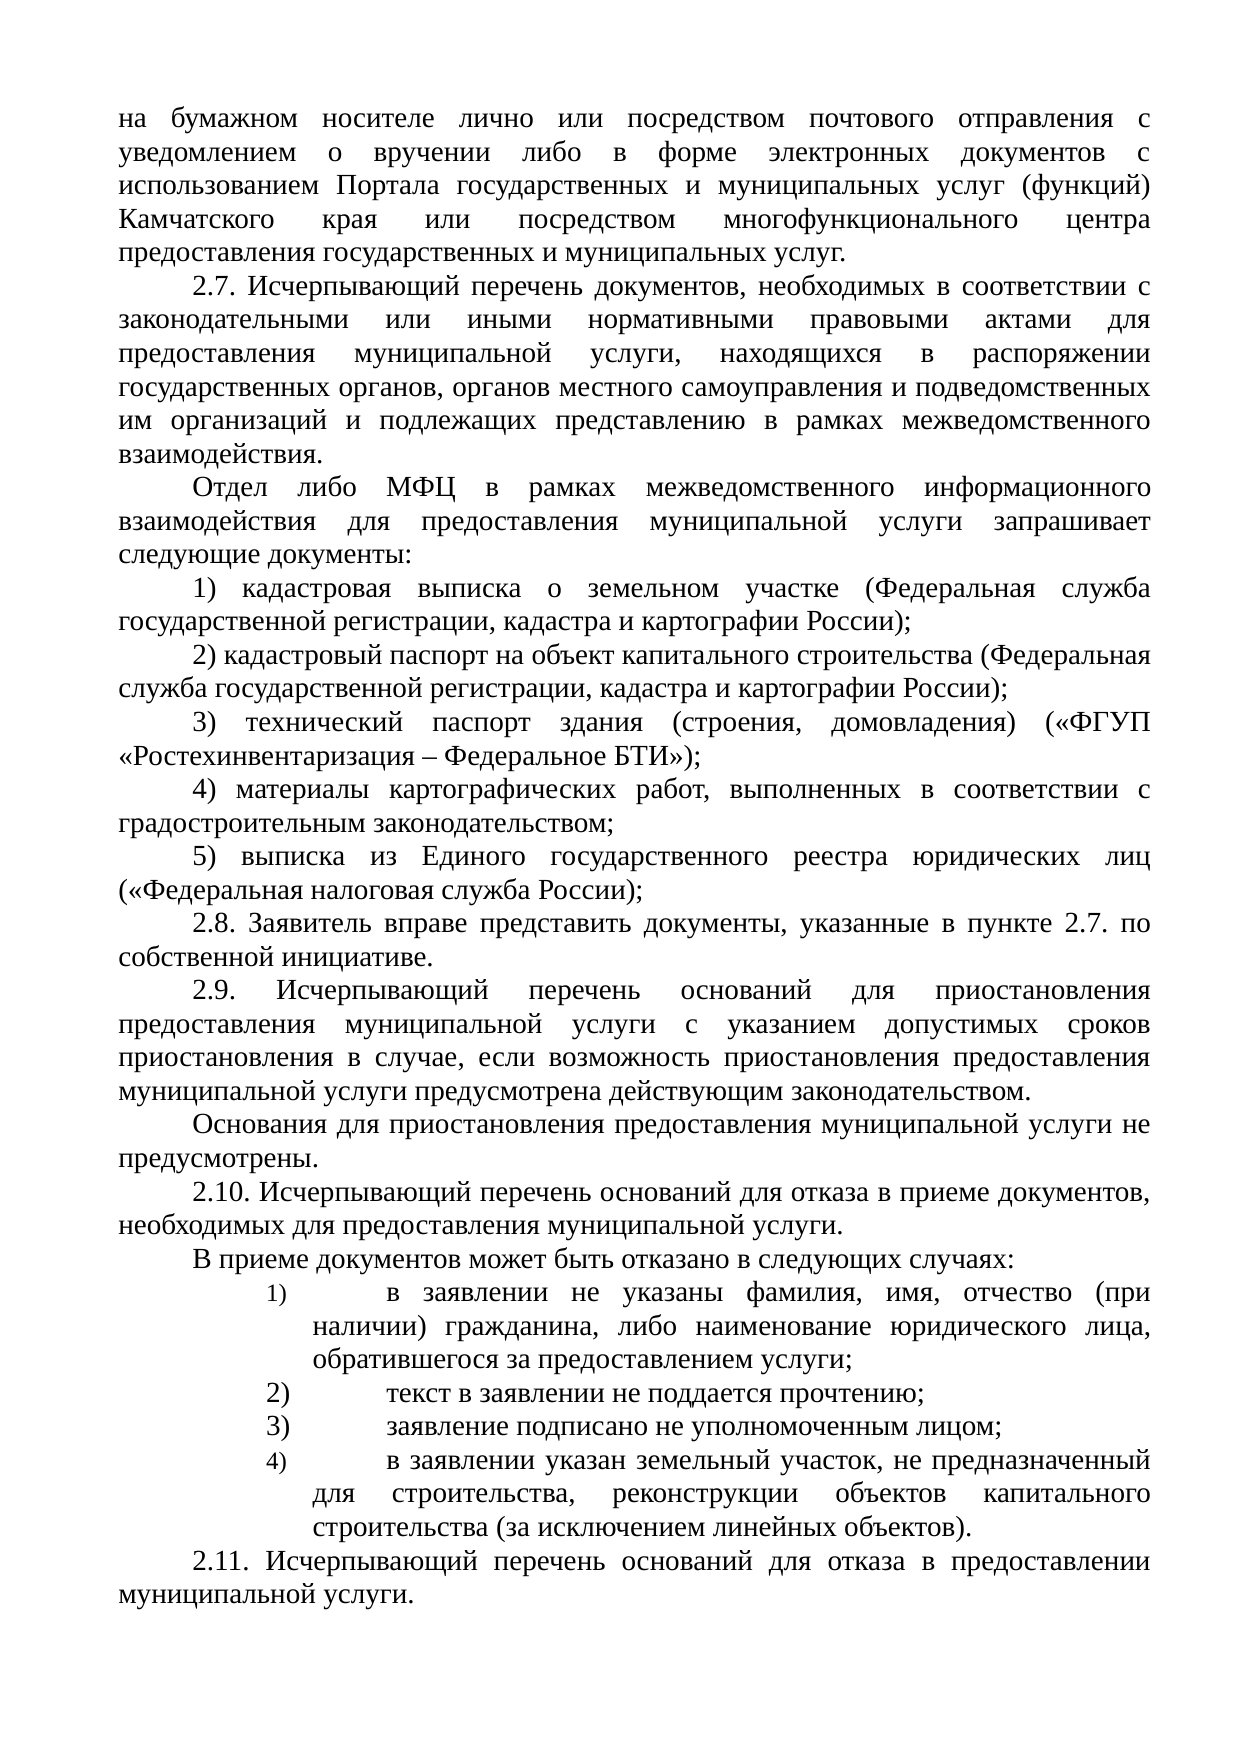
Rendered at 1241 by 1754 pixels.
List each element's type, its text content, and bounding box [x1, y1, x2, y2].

text 2.10. Исчерпывающий перечень оснований для отказа в приеме документов, необходимых для предоставления муниципальной услуги. [118, 1174, 1151, 1241]
text на бумажном носителе лично или посредством почтового отправления с уведомлением о вручении либо в форме электронных документов с использованием Портала государственных и муниципальных услуг (функций) Камчатского края или посредством многофункционального центра предоставления государственных и муниципальных услуг. [118, 100, 1151, 268]
text 2.11. Исчерпывающий перечень оснований для отказа в предоставлении муниципальной услуги. [118, 1543, 1151, 1610]
text Отдел либо МФЦ в рамках межведомственного информационного взаимодействия для предоставления муниципальной услуги запрашивает следующие документы: [118, 469, 1151, 570]
text В приеме документов может быть отказано в следующих случаях: [118, 1241, 1151, 1274]
text 2.8. Заявитель вправе представить документы, указанные в пункте 2.7. по собственной инициативе. [118, 905, 1151, 972]
text 2.7. Исчерпывающий перечень документов, необходимых в соответствии с законодательными или иными нормативными правовыми актами для предоставления муниципальной услуги, находящихся в распоряжении государственных органов, органов местного самоуправления и подведомственных им организаций и подлежащих представлению в рамках межведомственного взаимодействия. [118, 268, 1151, 469]
text 2.9. Исчерпывающий перечень оснований для приостановления предоставления муниципальной услуги с указанием допустимых сроков приостановления в случае, если возможность приостановления предоставления муниципальной услуги предусмотрена действующим законодательством. [118, 972, 1151, 1107]
list в заявлении указан земельный участок, не предназначенный для строительства, реконструкции объектов капитального строительства (за исключением линейных объектов). [192, 1442, 1151, 1543]
text 2) кадастровый паспорт на объект капитального строительства (Федеральная служба государственной регистрации, кадастра и картографии России); [118, 637, 1151, 704]
text Основания для приостановления предоставления муниципальной услуги не предусмотрены. [118, 1107, 1151, 1174]
text 4) материалы картографических работ, выполненных в соответствии с градостроительным законодательством; [118, 771, 1151, 838]
list текст в заявлении не поддается прочтению; [192, 1375, 1151, 1408]
text 5) выписка из Единого государственного реестра юридических лиц («Федеральная налоговая служба России); [118, 838, 1151, 905]
text 1) кадастровая выписка о земельном участке (Федеральная служба государственной регистрации, кадастра и картографии России); [118, 570, 1151, 637]
list в заявлении не указаны фамилия, имя, отчество (при наличии) гражданина, либо наименование юридического лица, обратившегося за предоставлением услуги; [192, 1274, 1151, 1375]
list заявление подписано не уполномоченным лицом; [192, 1408, 1151, 1442]
text 3) технический паспорт здания (строения, домовладения) («ФГУП «Ростехинвентаризация – Федеральное БТИ»); [118, 704, 1151, 771]
